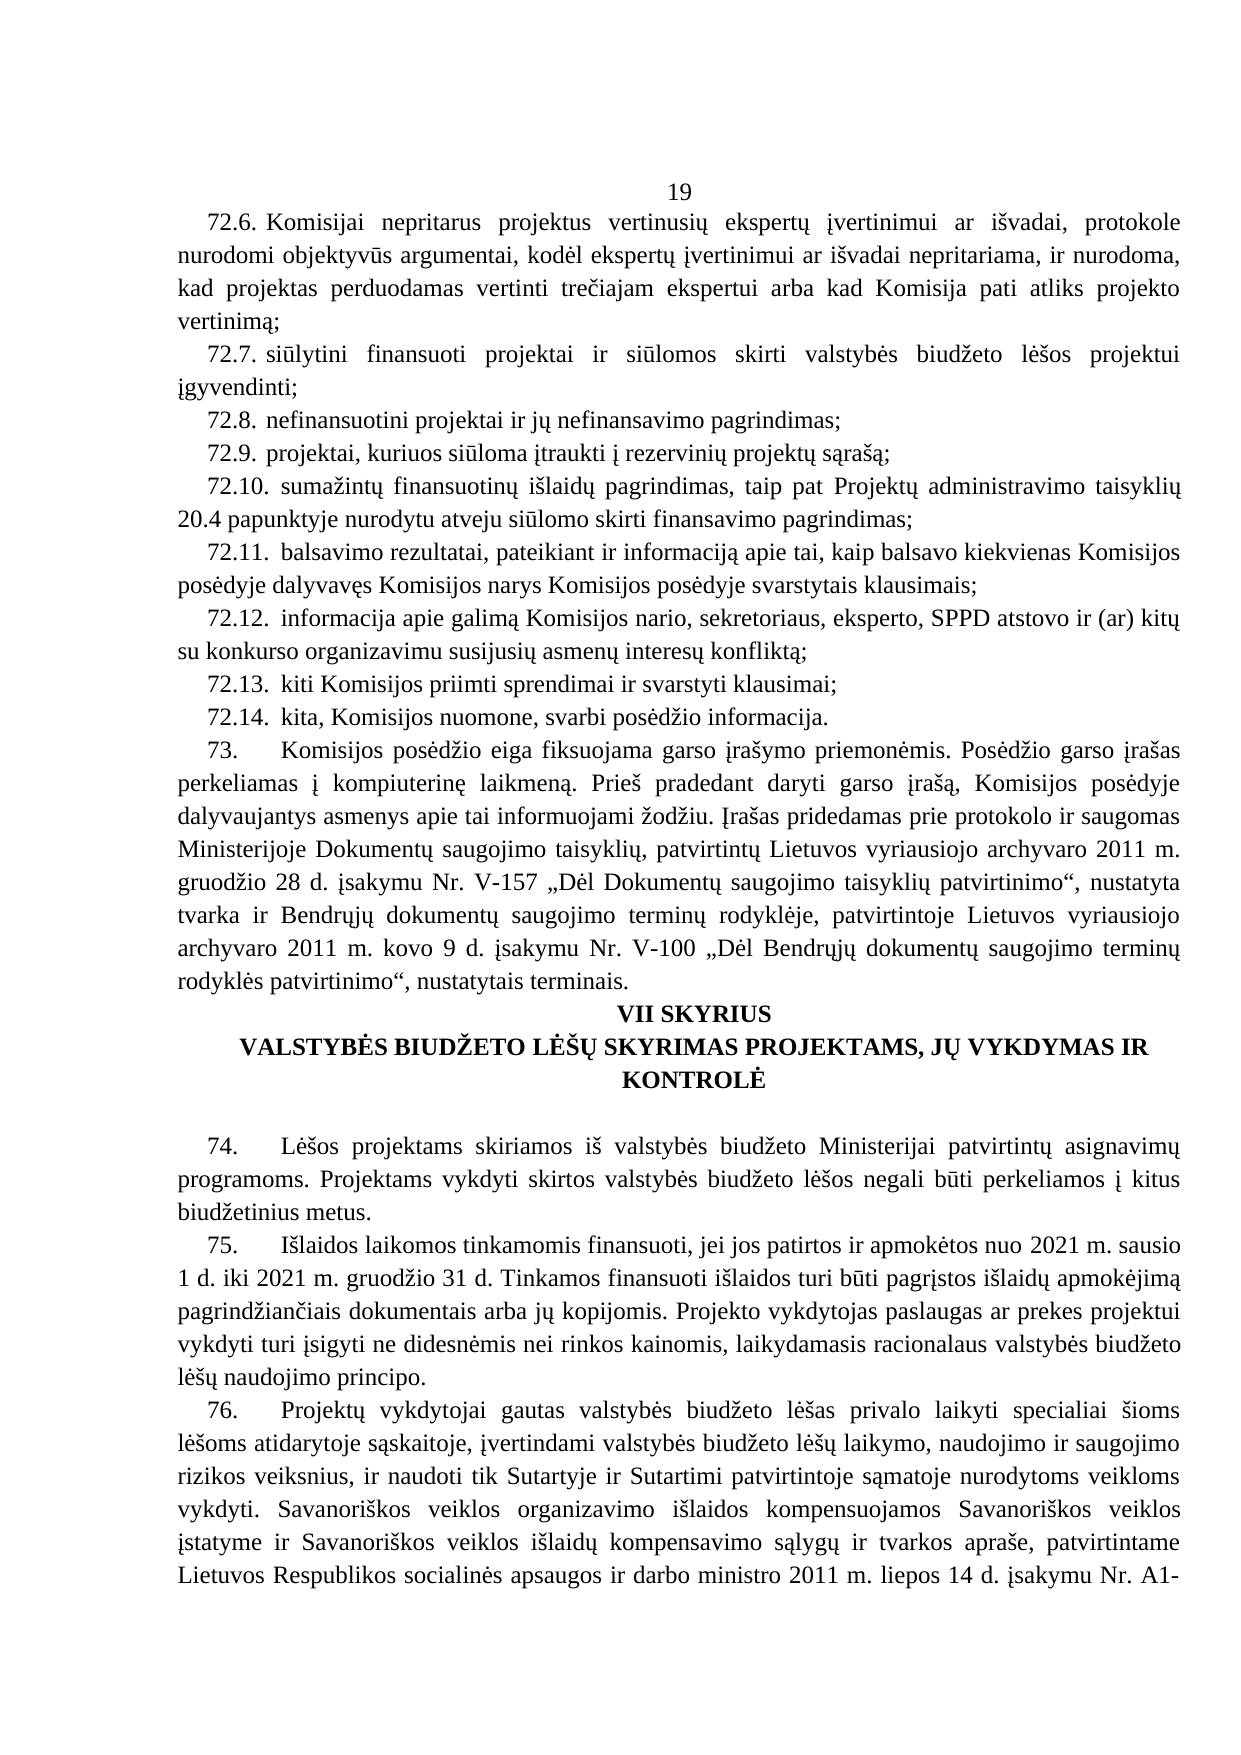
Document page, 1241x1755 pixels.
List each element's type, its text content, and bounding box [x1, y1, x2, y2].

text 72.8. nefinansuotini projektai ir jų nefinansavimo pagrindimas; [177, 405, 1181, 433]
text 72.9. projektai, kuriuos siūloma įtraukti į rezervinių projektų sąrašą; [177, 438, 1181, 467]
text 72.12. informacija apie galimą Komisijos nario, sekretoriaus, eksperto, SPPD atstovo ir (ar) kitų su konkurso organizavimu susijusių asmenų interesų konfliktą; [177, 603, 1181, 665]
text 73. Komisijos posėdžio eiga fiksuojama garso įrašymo priemonėmis. Posėdžio garso įrašas perkeliamas į kompiuterinę laikmeną. Prieš pradedant daryti garso įrašą, Komisijos posėdyje dalyvaujantys asmenys apie tai informuojami žodžiu. Įrašas pridedamas prie protokolo ir saugomas Ministerijoje Dokumentų saugojimo taisyklių, patvirtintų Lietuvos vyriausiojo archyvaro 2011 m. gruodžio 28 d. įsakymu Nr. V-157 „Dėl Dokumentų saugojimo taisyklių patvirtinimo“, nustatyta tvarka ir Bendrųjų dokumentų saugojimo terminų rodyklėje, patvirtintoje Lietuvos vyriausiojo archyvaro 2011 m. kovo 9 d. įsakymu Nr. V-100 „Dėl Bendrųjų dokumentų saugojimo terminų rodyklės patvirtinimo“, nustatytais terminais. [177, 735, 1181, 995]
text 74. Lėšos projektams skiriamos iš valstybės biudžeto Ministerijai patvirtintų asignavimų programoms. Projektams vykdyti skirtos valstybės biudžeto lėšos negali būti perkeliamos į kitus biudžetinius metus. [177, 1131, 1181, 1226]
text 75. Išlaidos laikomos tinkamomis finansuoti, jei jos patirtos ir apmokėtos nuo 2021 m. sausio 1 d. iki 2021 m. gruodžio 31 d. Tinkamos finansuoti išlaidos turi būti pagrįstos išlaidų apmokėjimą pagrindžiančiais dokumentais arba jų kopijomis. Projekto vykdytojas paslaugas ar prekes projektui vykdyti turi įsigyti ne didesnėmis nei rinkos kainomis, laikydamasis racionalaus valstybės biudžeto lėšų naudojimo principo. [177, 1230, 1181, 1391]
text 76. Projektų vykdytojai gautas valstybės biudžeto lėšas privalo laikyti specialiai šioms lėšoms atidarytoje sąskaitoje, įvertindami valstybės biudžeto lėšų laikymo, naudojimo ir saugojimo rizikos veiksnius, ir naudoti tik Sutartyje ir Sutartimi patvirtintoje sąmatoje nurodytoms veikloms vykdyti. Savanoriškos veiklos organizavimo išlaidos kompensuojamos Savanoriškos veiklos įstatyme ir Savanoriškos veiklos išlaidų kompensavimo sąlygų ir tvarkos apraše, patvirtintame Lietuvos Respublikos socialinės apsaugos ir darbo ministro 2011 m. liepos 14 d. įsakymu Nr. A1- [177, 1395, 1181, 1589]
text 72.11. balsavimo rezultatai, pateikiant ir informaciją apie tai, kaip balsavo kiekvienas Komisijos posėdyje dalyvavęs Komisijos narys Komisijos posėdyje svarstytais klausimais; [177, 537, 1181, 599]
text 72.10. sumažintų finansuotinų išlaidų pagrindimas, taip pat Projektų administravimo taisyklių 20.4 papunktyje nurodytu atveju siūlomo skirti finansavimo pagrindimas; [177, 471, 1181, 533]
text 72.13. kiti Komisijos priimti sprendimai ir svarstyti klausimai; [177, 669, 1181, 698]
text VALSTYBĖS BIUDŽETO LĖŠŲ SKYRIMAS PROJEKTAMS, JŲ VYKDYMAS IR KONTROLĖ [207, 1032, 1181, 1094]
text 72.6. Komisijai nepritarus projektus vertinusių ekspertų įvertinimui ar išvadai, protokole nurodomi objektyvūs argumentai, kodėl ekspertų įvertinimui ar išvadai nepritariama, ir nurodoma, kad projektas perduodamas vertinti trečiajam ekspertui arba kad Komisija pati atliks projekto vertinimą; [177, 207, 1181, 334]
text 72.14. kita, Komisijos nuomone, svarbi posėdžio informacija. [177, 702, 1181, 731]
text VII SKYRIUS [207, 999, 1181, 1028]
text 72.7. siūlytini finansuoti projektai ir siūlomos skirti valstybės biudžeto lėšos projektui įgyvendinti; [177, 339, 1181, 401]
